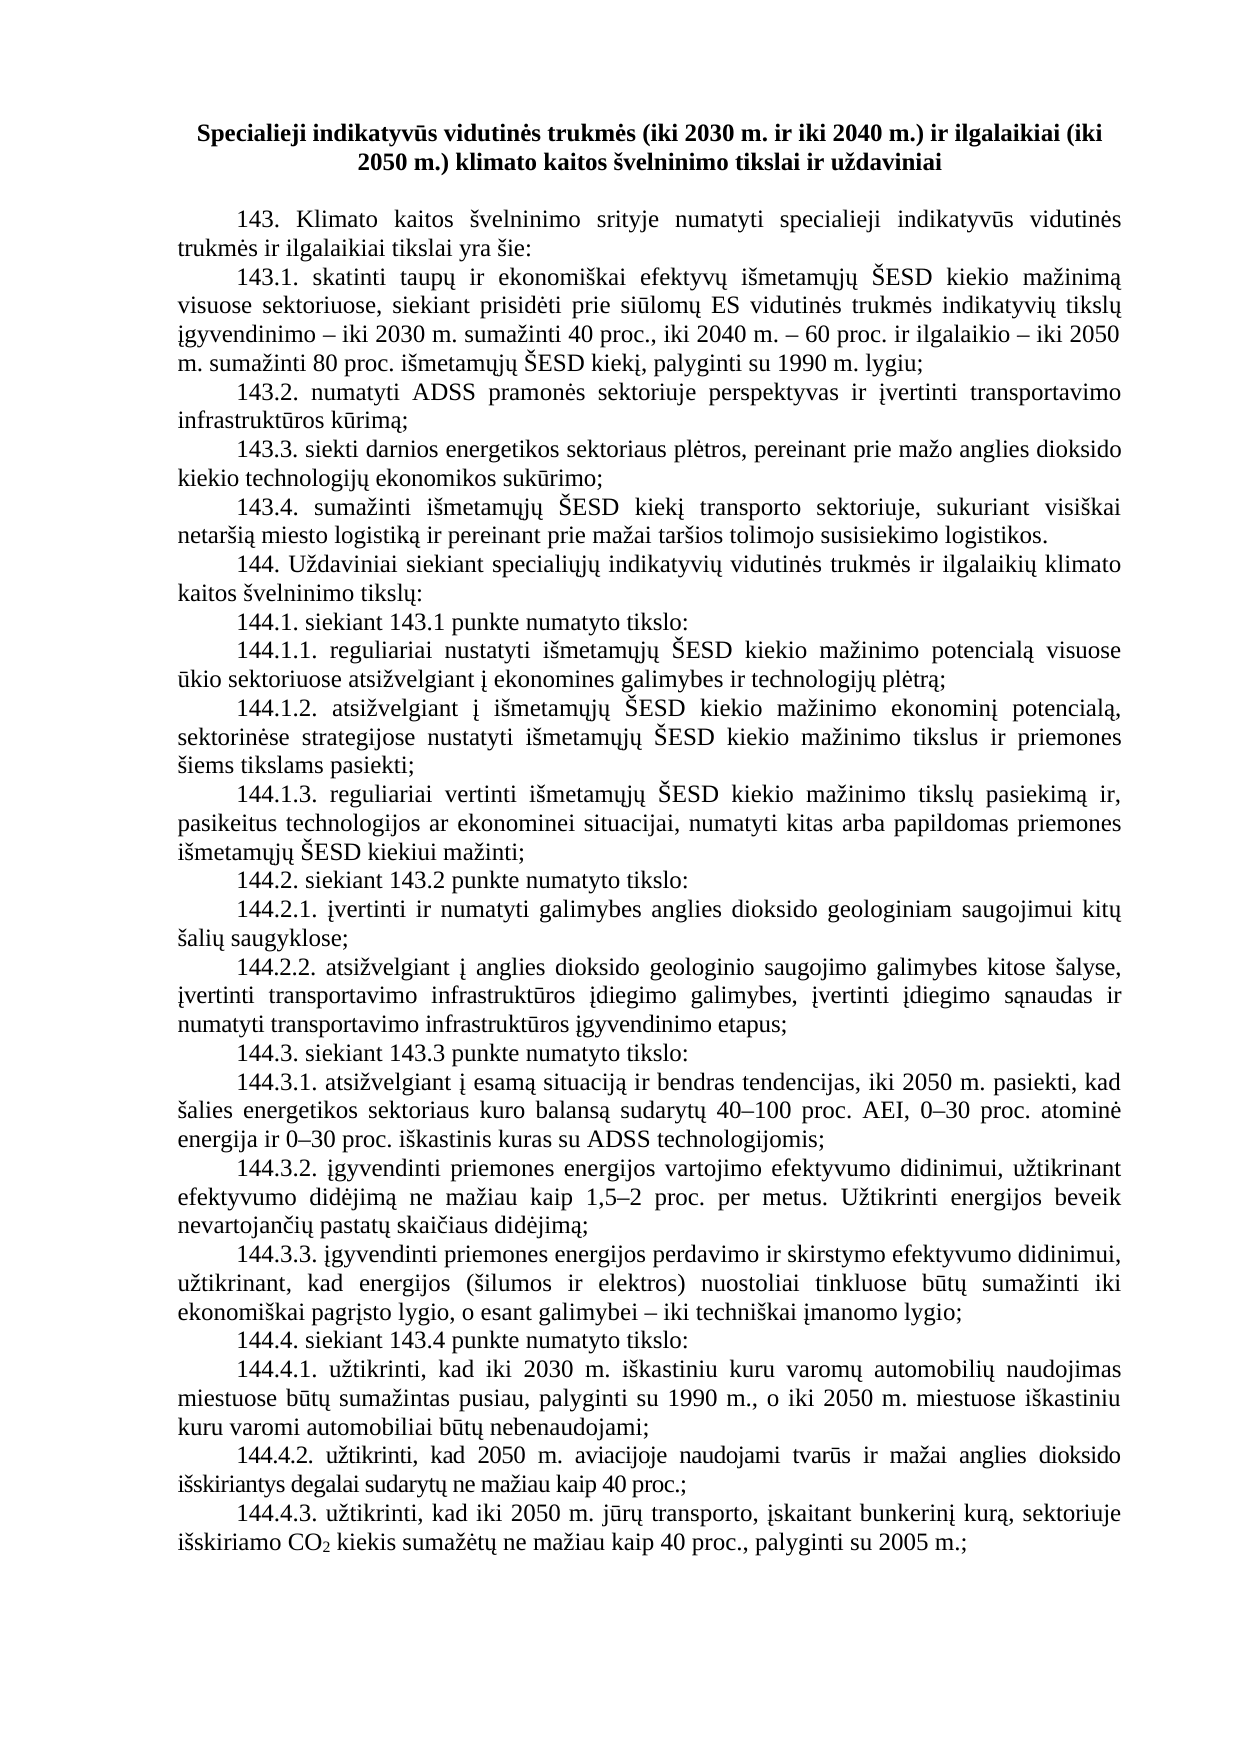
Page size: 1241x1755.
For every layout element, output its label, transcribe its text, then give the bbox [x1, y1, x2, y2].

text 144.1.2. atsižvelgiant į išmetamųjų ŠESD kiekio mažinimo ekonominį potencialą, sektorinėse strategijose nustatyti išmetamųjų ŠESD kiekio mažinimo tikslus ir priemones šiems tikslams pasiekti; [177, 693, 1122, 779]
text 143. Klimato kaitos švelninimo srityje numatyti specialieji indikatyvūs vidutinės trukmės ir ilgalaikiai tikslai yra šie: [177, 204, 1122, 262]
text 144.4.2. užtikrinti, kad 2050 m. aviacijoje naudojami tvarūs ir mažai anglies dioksido išskiriantys degalai sudarytų ne mažiau kaip 40 proc.; [177, 1441, 1122, 1498]
text 144.1.3. reguliariai vertinti išmetamųjų ŠESD kiekio mažinimo tikslų pasiekimą ir, pasikeitus technologijos ar ekonominei situacijai, numatyti kitas arba papildomas priemones išmetamųjų ŠESD kiekiui mažinti; [177, 779, 1122, 866]
text 143.4. sumažinti išmetamųjų ŠESD kiekį transporto sektoriuje, sukuriant visiškai netaršią miesto logistiką ir pereinant prie mažai taršios tolimojo susisiekimo logistikos. [177, 492, 1122, 549]
text 144.2.1. įvertinti ir numatyti galimybes anglies dioksido geologiniam saugojimui kitų šalių saugyklose; [177, 894, 1122, 952]
text 143.1. skatinti taupų ir ekonomiškai efektyvų išmetamųjų ŠESD kiekio mažinimą visuose sektoriuose, siekiant prisidėti prie siūlomų ES vidutinės trukmės indikatyvių tikslų įgyvendinimo – iki 2030 m. sumažinti 40 proc., iki 2040 m. – 60 proc. ir ilgalaikio – iki 2050 m. sumažinti 80 proc. išmetamųjų ŠESD kiekį, palyginti su 1990 m. lygiu; [177, 262, 1122, 377]
text 144.4. siekiant 143.4 punkte numatyto tikslo: [177, 1326, 1122, 1354]
text 144.2. siekiant 143.2 punkte numatyto tikslo: [177, 866, 1122, 894]
text 144.3.2. įgyvendinti priemones energijos vartojimo efektyvumo didinimui, užtikrinant efektyvumo didėjimą ne mažiau kaip 1,5–2 proc. per metus. Užtikrinti energijos beveik nevartojančių pastatų skaičiaus didėjimą; [177, 1153, 1122, 1239]
text 143.3. siekti darnios energetikos sektoriaus plėtros, pereinant prie mažo anglies dioksido kiekio technologijų ekonomikos sukūrimo; [177, 434, 1122, 492]
text 144. Uždaviniai siekiant specialiųjų indikatyvių vidutinės trukmės ir ilgalaikių klimato kaitos švelninimo tikslų: [177, 549, 1122, 607]
text 144.4.3. užtikrinti, kad iki 2050 m. jūrų transporto, įskaitant bunkerinį kurą, sektoriuje išskiriamo CO2 kiekis sumažėtų ne mažiau kaip 40 proc., palyginti su 2005 m.; [177, 1498, 1122, 1556]
text 144.3.1. atsižvelgiant į esamą situaciją ir bendras tendencijas, iki 2050 m. pasiekti, kad šalies energetikos sektoriaus kuro balansą sudarytų 40–100 proc. AEI, 0–30 proc. atominė energija ir 0–30 proc. iškastinis kuras su ADSS technologijomis; [177, 1067, 1122, 1153]
text 144.3. siekiant 143.3 punkte numatyto tikslo: [177, 1038, 1122, 1067]
text 144.3.3. įgyvendinti priemones energijos perdavimo ir skirstymo efektyvumo didinimui, užtikrinant, kad energijos (šilumos ir elektros) nuostoliai tinkluose būtų sumažinti iki ekonomiškai pagrįsto lygio, o esant galimybei – iki techniškai įmanomo lygio; [177, 1239, 1122, 1326]
text 143.2. numatyti ADSS pramonės sektoriuje perspektyvas ir įvertinti transportavimo infrastruktūros kūrimą; [177, 377, 1122, 434]
text 144.1.1. reguliariai nustatyti išmetamųjų ŠESD kiekio mažinimo potencialą visuose ūkio sektoriuose atsižvelgiant į ekonomines galimybes ir technologijų plėtrą; [177, 636, 1122, 693]
text 144.1. siekiant 143.1 punkte numatyto tikslo: [177, 607, 1122, 636]
text 144.2.2. atsižvelgiant į anglies dioksido geologinio saugojimo galimybes kitose šalyse, įvertinti transportavimo infrastruktūros įdiegimo galimybes, įvertinti įdiegimo sąnaudas ir numatyti transportavimo infrastruktūros įgyvendinimo etapus; [177, 952, 1122, 1038]
text Specialieji indikatyvūs vidutinės trukmės (iki 2030 m. ir iki 2040 m.) ir ilgalaikiai (iki 2050 m.) klimato kaitos švelninimo tikslai ir uždaviniai [177, 118, 1122, 176]
text 144.4.1. užtikrinti, kad iki 2030 m. iškastiniu kuru varomų automobilių naudojimas miestuose būtų sumažintas pusiau, palyginti su 1990 m., o iki 2050 m. miestuose iškastiniu kuru varomi automobiliai būtų nebenaudojami; [177, 1354, 1122, 1441]
